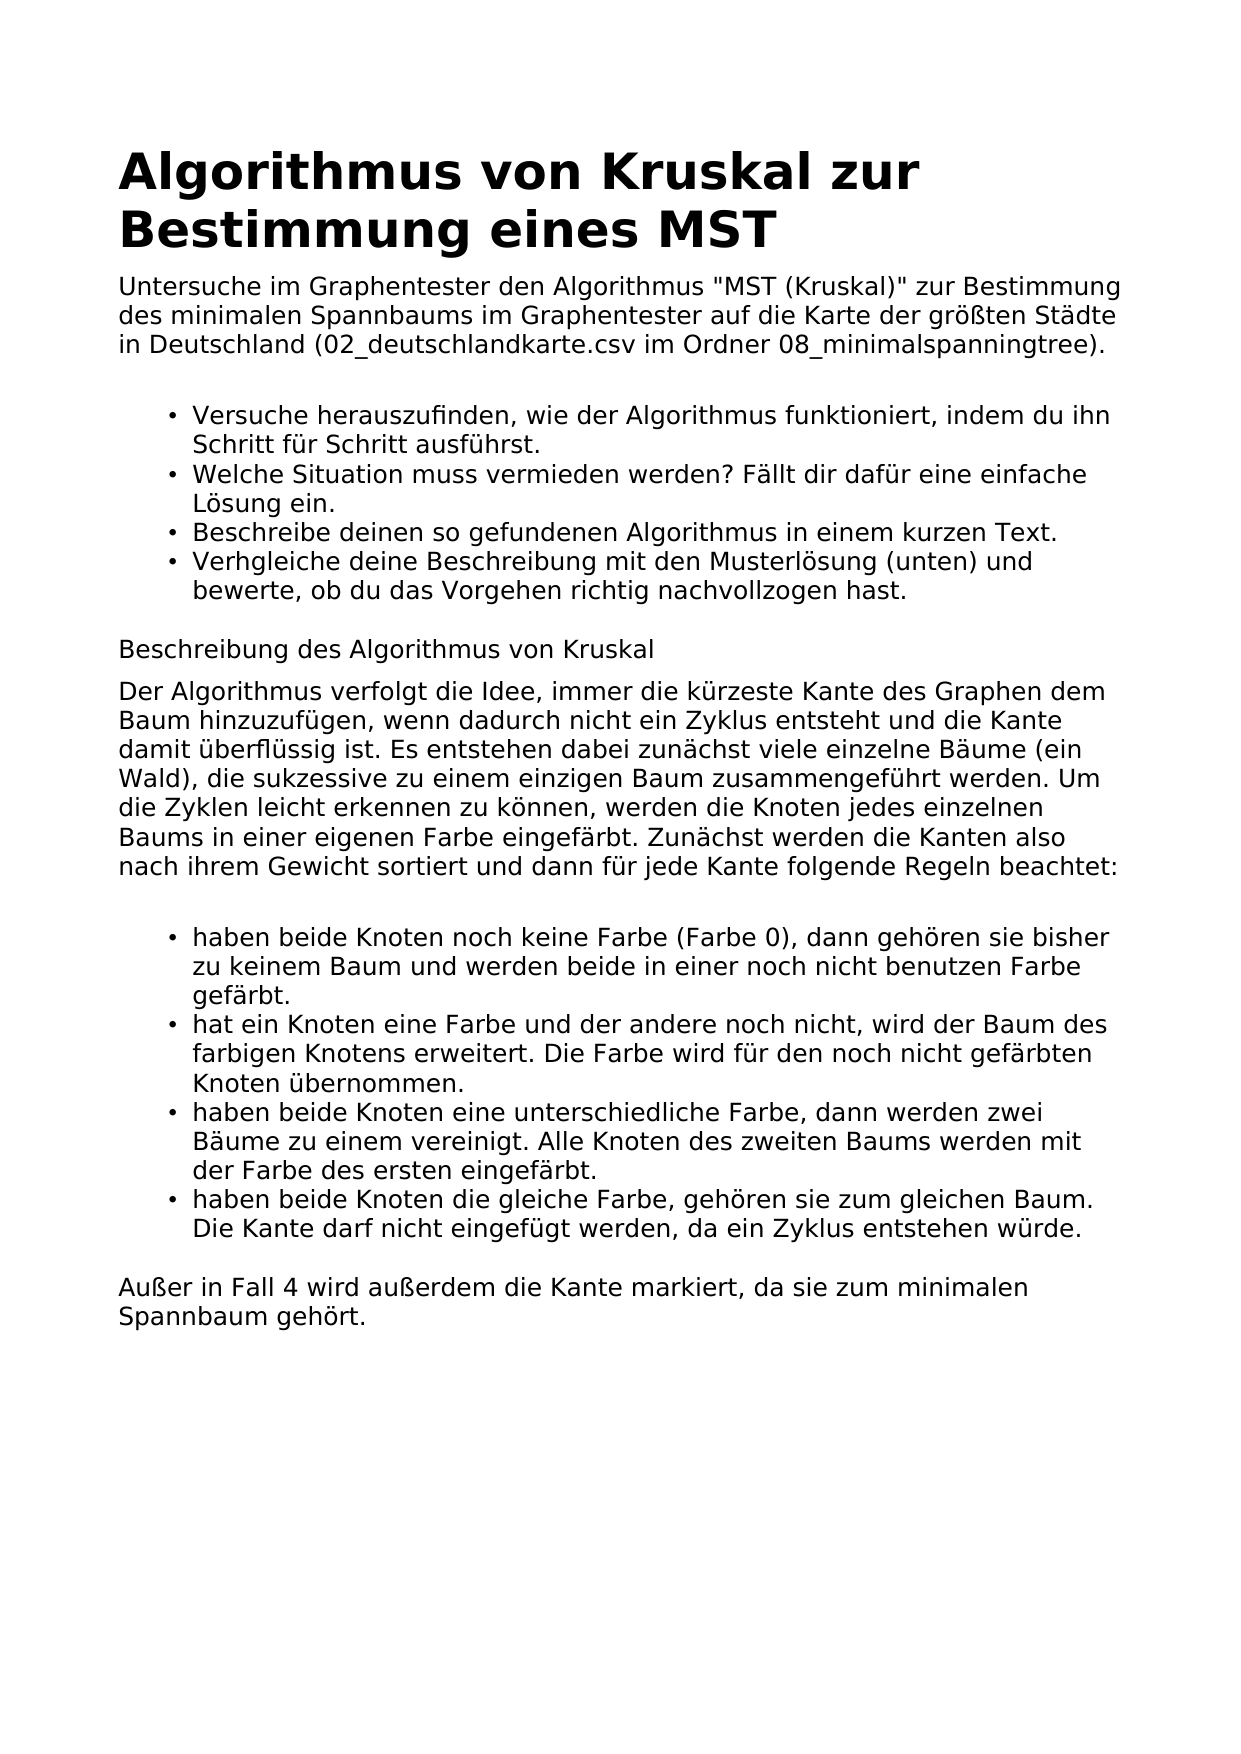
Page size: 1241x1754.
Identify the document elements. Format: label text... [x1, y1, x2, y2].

subtitle Algorithmus von Kruskal zur Bestimmung eines MST [118, 143, 1122, 259]
text Außer in Fall 4 wird außerdem die Kante markiert, da sie zum minimalen Spannbaum gehört. [118, 1273, 1122, 1332]
list haben beide Knoten noch keine Farbe (Farbe 0), dann gehören sie bisher zu keinem Baum und werden beide in einer noch nicht benutzen Farbe gefärbt. [177, 923, 1122, 1011]
list haben beide Knoten eine unterschiedliche Farbe, dann werden zwei Bäume zu einem vereinigt. Alle Knoten des zweiten Baums werden mit der Farbe des ersten eingefärbt. [177, 1098, 1122, 1186]
list Beschreibe deinen so gefundenen Algorithmus in einem kurzen Text. [177, 518, 1122, 547]
text Der Algorithmus verfolgt die Idee, immer die kürzeste Kante des Graphen dem Baum hinzuzufügen, wenn dadurch nicht ein Zyklus entsteht und die Kante damit überflüssig ist. Es entstehen dabei zunächst viele einzelne Bäume (ein Wald), die sukzessive zu einem einzigen Baum zusammengeführt werden. Um die Zyklen leicht erkennen zu können, werden die Knoten jedes einzelnen Baums in einer eigenen Farbe eingefärbt. Zunächst werden die Kanten also nach ihrem Gewicht sortiert und dann für jede Kante folgende Regeln beachtet: [118, 677, 1122, 881]
list Verhgleiche deine Beschreibung mit den Musterlösung (unten) und bewerte, ob du das Vorgehen richtig nachvollzogen hast. [177, 547, 1122, 606]
list haben beide Knoten die gleiche Farbe, gehören sie zum gleichen Baum. Die Kante darf nicht eingefügt werden, da ein Zyklus entstehen würde. [177, 1186, 1122, 1244]
list Versuche herauszufinden, wie der Algorithmus funktioniert, indem du ihn Schritt für Schritt ausführst. [177, 402, 1122, 460]
text Untersuche im Graphentester den Algorithmus "MST (Kruskal)" zur Bestimmung des minimalen Spannbaums im Graphentester auf die Karte der größten Städte in Deutschland (02_deutschlandkarte.csv im Ordner 08_minimalspanningtree). [118, 272, 1122, 359]
list hat ein Knoten eine Farbe und der andere noch nicht, wird der Baum des farbigen Knotens erweitert. Die Farbe wird für den noch nicht gefärbten Knoten übernommen. [177, 1011, 1122, 1098]
text Beschreibung des Algorithmus von Kruskal [118, 635, 1122, 664]
list Welche Situation muss vermieden werden? Fällt dir dafür eine einfache Lösung ein. [177, 460, 1122, 518]
